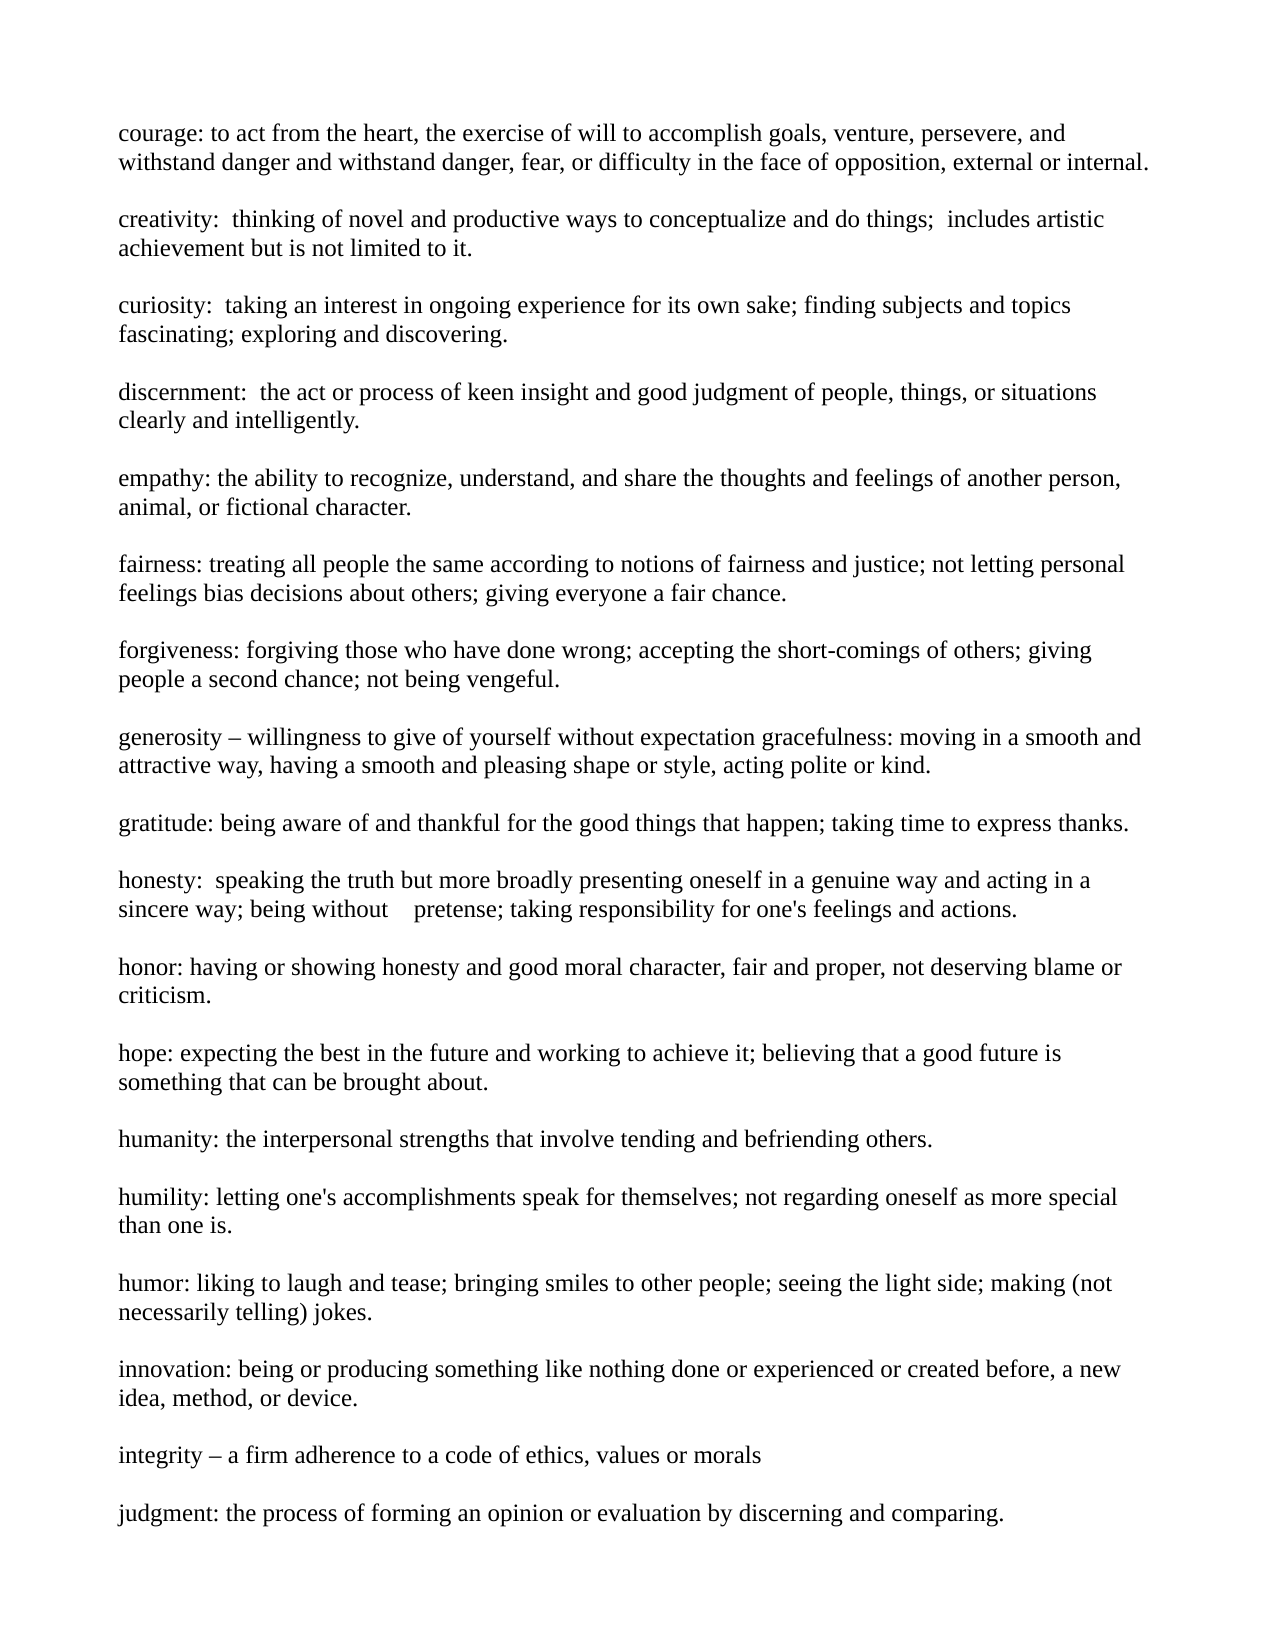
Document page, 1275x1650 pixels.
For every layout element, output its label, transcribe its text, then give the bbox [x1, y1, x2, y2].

text discernment: the act or process of keen insight and good judgment of people, things, or situations clearly and intelligently. [118, 377, 1157, 434]
text humility: letting one's accomplishments speak for themselves; not regarding oneself as more special than one is. [118, 1182, 1157, 1239]
text integrity – a firm adherence to a code of ethics, values or morals [118, 1441, 1157, 1469]
text humanity: the interpersonal strengths that involve tending and befriending others. [118, 1124, 1157, 1153]
text generosity – willingness to give of yourself without expectation gracefulness: moving in a smooth and attractive way, having a smooth and pleasing shape or style, acting polite or kind. [118, 722, 1157, 779]
text courage: to act from the heart, the exercise of will to accomplish goals, venture, persevere, and withstand danger and withstand danger, fear, or difficulty in the face of opposition, external or internal. [118, 118, 1157, 176]
text innovation: being or producing something like nothing done or experienced or created before, a new idea, method, or device. [118, 1354, 1157, 1412]
text empathy: the ability to recognize, understand, and share the thoughts and feelings of another person, animal, or fictional character. [118, 463, 1157, 521]
text hope: expecting the best in the future and working to achieve it; believing that a good future is something that can be brought about. [118, 1038, 1157, 1096]
text honor: having or showing honesty and good moral character, fair and proper, not deserving blame or criticism. [118, 952, 1157, 1009]
text forgiveness: forgiving those who have done wrong; accepting the short-comings of others; giving people a second chance; not being vengeful. [118, 636, 1157, 693]
text humor: liking to laugh and tease; bringing smiles to other people; seeing the light side; making (not necessarily telling) jokes. [118, 1268, 1157, 1326]
text judgment: the process of forming an opinion or evaluation by discerning and comparing. [118, 1498, 1157, 1527]
text fairness: treating all people the same according to notions of fairness and justice; not letting personal feelings bias decisions about others; giving everyone a fair chance. [118, 549, 1157, 607]
text honesty: speaking the truth but more broadly presenting oneself in a genuine way and acting in a sincere way; being without pretense; taking responsibility for one's feelings and actions. [118, 866, 1157, 923]
text gratitude: being aware of and thankful for the good things that happen; taking time to express thanks. [118, 808, 1157, 837]
text creativity: thinking of novel and productive ways to conceptualize and do things; includes artistic achievement but is not limited to it. [118, 204, 1157, 262]
text curiosity: taking an interest in ongoing experience for its own sake; finding subjects and topics fascinating; exploring and discovering. [118, 291, 1157, 348]
